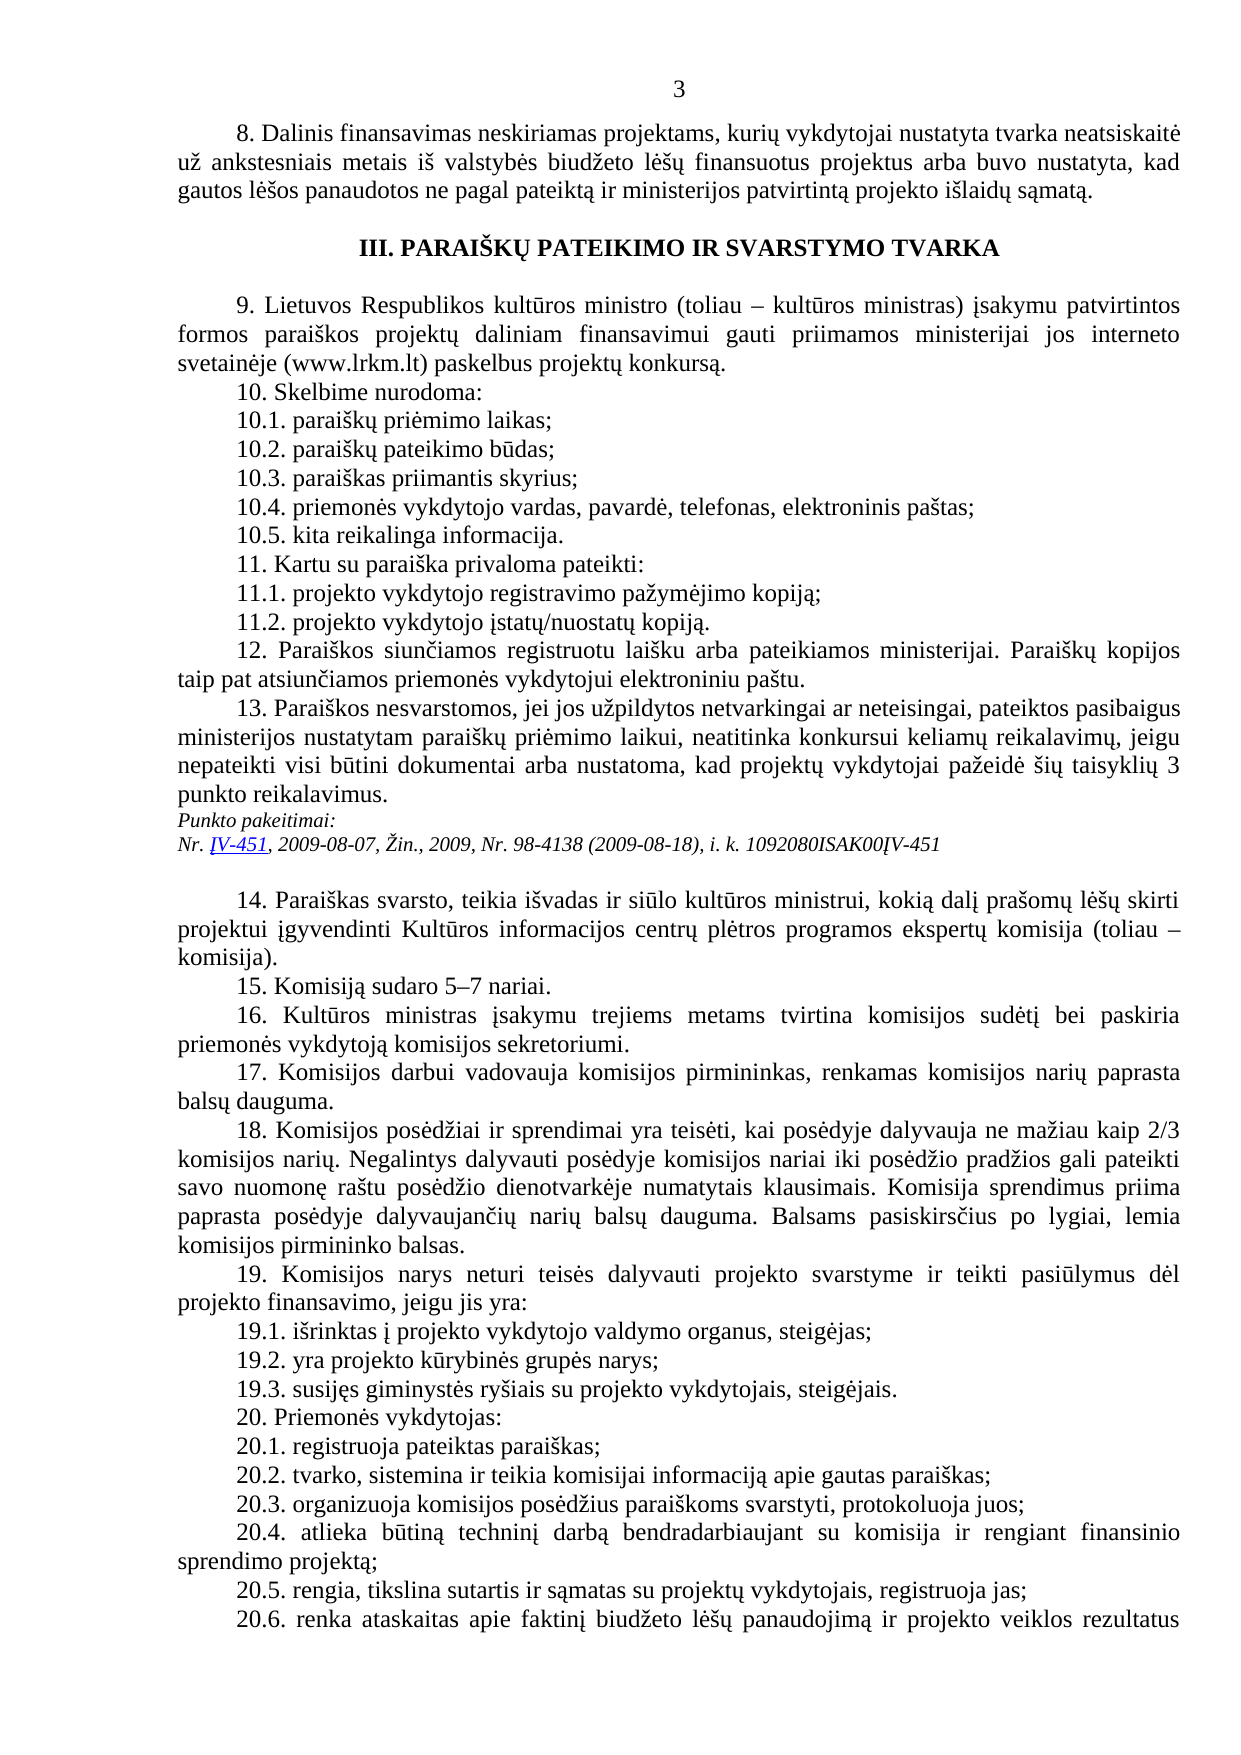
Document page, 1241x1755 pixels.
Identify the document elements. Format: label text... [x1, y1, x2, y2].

text Nr. ĮV-451, 2009-08-07, Žin., 2009, Nr. 98-4138 (2009-08-18), i. k. 1092080ISAK00ĮV-451 [177, 832, 1181, 856]
text 20.4. atlieka būtiną techninį darbą bendradarbiaujant su komisija ir rengiant finansinio sprendimo projektą; [177, 1517, 1181, 1575]
text 8. Dalinis finansavimas neskiriamas projektams, kurių vykdytojai nustatyta tvarka neatsiskaitė už ankstesniais metais iš valstybės biudžeto lėšų finansuotus projektus arba buvo nustatyta, kad gautos lėšos panaudotos ne pagal pateiktą ir ministerijos patvirtintą projekto išlaidų sąmatą. [177, 118, 1181, 204]
text 10.4. priemonės vykdytojo vardas, pavardė, telefonas, elektroninis paštas; [177, 492, 1181, 521]
text 20. Priemonės vykdytojas: [177, 1402, 1181, 1431]
text 10.5. kita reikalinga informacija. [177, 521, 1181, 549]
text Punkto pakeitimai: [177, 808, 1181, 832]
text 13. Paraiškos nesvarstomos, jei jos užpildytos netvarkingai ar neteisingai, pateiktos pasibaigus ministerijos nustatytam paraiškų priėmimo laikui, neatitinka konkursui keliamų reikalavimų, jeigu nepateikti visi būtini dokumentai arba nustatoma, kad projektų vykdytojai pažeidė šių taisyklių 3 punkto reikalavimus. [177, 693, 1181, 808]
text 14. Paraiškas svarsto, teikia išvadas ir siūlo kultūros ministrui, kokią dalį prašomų lėšų skirti projektui įgyvendinti Kultūros informacijos centrų plėtros programos ekspertų komisija (toliau – komisija). [177, 885, 1181, 971]
text 15. Komisiją sudaro 5–7 nariai. [177, 971, 1181, 1000]
text 9. Lietuvos Respublikos kultūros ministro (toliau – kultūros ministras) įsakymu patvirtintos formos paraiškos projektų daliniam finansavimui gauti priimamos ministerijai jos interneto svetainėje (www.lrkm.lt) paskelbus projektų konkursą. [177, 291, 1181, 377]
text 10.2. paraiškų pateikimo būdas; [177, 434, 1181, 463]
text 10. Skelbime nurodoma: [177, 377, 1181, 406]
text 20.3. organizuoja komisijos posėdžius paraiškoms svarstyti, protokoluoja juos; [177, 1489, 1181, 1517]
text 17. Komisijos darbui vadovauja komisijos pirmininkas, renkamas komisijos narių paprasta balsų dauguma. [177, 1057, 1181, 1115]
text 11.1. projekto vykdytojo registravimo pažymėjimo kopiją; [177, 578, 1181, 607]
text 20.2. tvarko, sistemina ir teikia komisijai informaciją apie gautas paraiškas; [177, 1460, 1181, 1489]
text 10.1. paraiškų priėmimo laikas; [177, 406, 1181, 434]
text 11. Kartu su paraiška privaloma pateikti: [177, 549, 1181, 578]
text 19.1. išrinktas į projekto vykdytojo valdymo organus, steigėjas; [177, 1316, 1181, 1345]
text 19.3. susijęs giminystės ryšiais su projekto vykdytojais, steigėjais. [177, 1374, 1181, 1402]
text 16. Kultūros ministras įsakymu trejiems metams tvirtina komisijos sudėtį bei paskiria priemonės vykdytoją komisijos sekretoriumi. [177, 1000, 1181, 1057]
text 20.5. rengia, tikslina sutartis ir sąmatas su projektų vykdytojais, registruoja jas; [177, 1575, 1181, 1604]
text 19. Komisijos narys neturi teisės dalyvauti projekto svarstyme ir teikti pasiūlymus dėl projekto finansavimo, jeigu jis yra: [177, 1259, 1181, 1316]
text 20.1. registruoja pateiktas paraiškas; [177, 1431, 1181, 1460]
text 20.6. renka ataskaitas apie faktinį biudžeto lėšų panaudojimą ir projekto veiklos rezultatus [177, 1604, 1181, 1632]
text 12. Paraiškos siunčiamos registruotu laišku arba pateikiamos ministerijai. Paraiškų kopijos taip pat atsiunčiamos priemonės vykdytojui elektroniniu paštu. [177, 636, 1181, 693]
text 11.2. projekto vykdytojo įstatų/nuostatų kopiją. [177, 607, 1181, 636]
text 18. Komisijos posėdžiai ir sprendimai yra teisėti, kai posėdyje dalyvauja ne mažiau kaip 2/3 komisijos narių. Negalintys dalyvauti posėdyje komisijos nariai iki posėdžio pradžios gali pateikti savo nuomonę raštu posėdžio dienotvarkėje numatytais klausimais. Komisija sprendimus priima paprasta posėdyje dalyvaujančių narių balsų dauguma. Balsams pasiskirsčius po lygiai, lemia komisijos pirmininko balsas. [177, 1115, 1181, 1259]
text 19.2. yra projekto kūrybinės grupės narys; [177, 1345, 1181, 1374]
text III. PARAIŠKŲ PATEIKIMO IR SVARSTYMO TVARKA [177, 233, 1181, 262]
text 10.3. paraiškas priimantis skyrius; [177, 463, 1181, 492]
